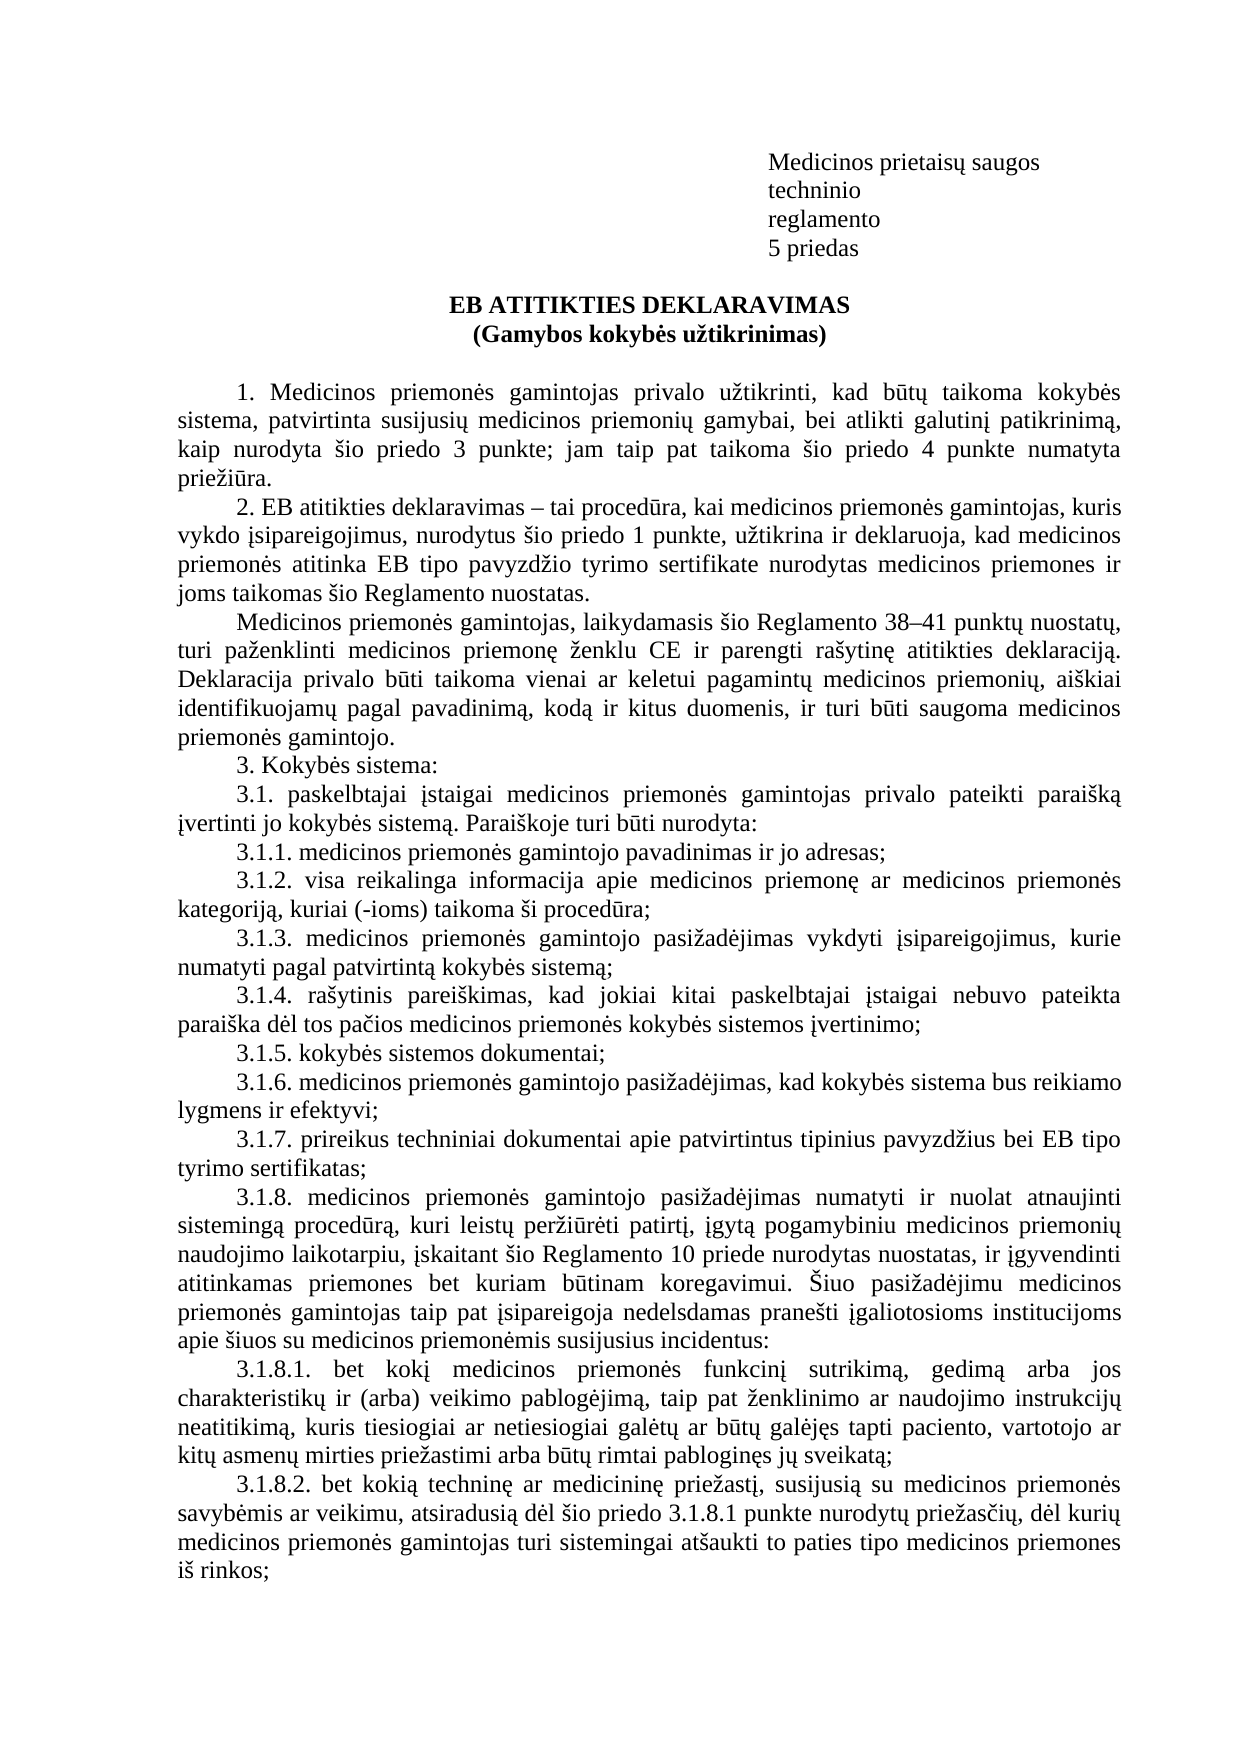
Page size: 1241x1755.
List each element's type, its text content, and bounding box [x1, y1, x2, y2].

text Medicinos prietaisų saugos techninio [768, 147, 1122, 204]
text 2. EB atitikties deklaravimas – tai procedūra, kai medicinos priemonės gamintojas, kuris vykdo įsipareigojimus, nurodytus šio priedo 1 punkte, užtikrina ir deklaruoja, kad medicinos priemonės atitinka EB tipo pavyzdžio tyrimo sertifikate nurodytas medicinos priemones ir joms taikomas šio Reglamento nuostatas. [177, 492, 1122, 607]
text Medicinos priemonės gamintojas, laikydamasis šio Reglamento 38–41 punktų nuostatų, turi paženklinti medicinos priemonę ženklu CE ir parengti rašytinę atitikties deklaraciją. Deklaracija privalo būti taikoma vienai ar keletui pagamintų medicinos priemonių, aiškiai identifikuojamų pagal pavadinimą, kodą ir kitus duomenis, ir turi būti saugoma medicinos priemonės gamintojo. [177, 607, 1122, 751]
text 3.1.8. medicinos priemonės gamintojo pasižadėjimas numatyti ir nuolat atnaujinti sistemingą procedūrą, kuri leistų peržiūrėti patirtį, įgytą pogamybiniu medicinos priemonių naudojimo laikotarpiu, įskaitant šio Reglamento 10 priede nurodytas nuostatas, ir įgyvendinti atitinkamas priemones bet kuriam būtinam koregavimui. Šiuo pasižadėjimu medicinos priemonės gamintojas taip pat įsipareigoja nedelsdamas pranešti įgaliotosioms institucijoms apie šiuos su medicinos priemonėmis susijusius incidentus: [177, 1182, 1122, 1354]
text (Gamybos kokybės užtikrinimas) [177, 319, 1122, 348]
text 3.1.2. visa reikalinga informacija apie medicinos priemonę ar medicinos priemonės kategoriją, kuriai (-ioms) taikoma ši procedūra; [177, 866, 1122, 923]
text 3.1.7. prireikus techniniai dokumentai apie patvirtintus tipinius pavyzdžius bei EB tipo tyrimo sertifikatas; [177, 1124, 1122, 1182]
text 5 priedas [768, 233, 1122, 262]
text 3. Kokybės sistema: [177, 751, 1122, 779]
text 1. Medicinos priemonės gamintojas privalo užtikrinti, kad būtų taikoma kokybės sistema, patvirtinta susijusių medicinos priemonių gamybai, bei atlikti galutinį patikrinimą, kaip nurodyta šio priedo 3 punkte; jam taip pat taikoma šio priedo 4 punkte numatyta priežiūra. [177, 377, 1122, 492]
text 3.1. paskelbtajai įstaigai medicinos priemonės gamintojas privalo pateikti paraišką įvertinti jo kokybės sistemą. Paraiškoje turi būti nurodyta: [177, 779, 1122, 837]
text 3.1.8.1. bet kokį medicinos priemonės funkcinį sutrikimą, gedimą arba jos charakteristikų ir (arba) veikimo pablogėjimą, taip pat ženklinimo ar naudojimo instrukcijų neatitikimą, kuris tiesiogiai ar netiesiogiai galėtų ar būtų galėjęs tapti paciento, vartotojo ar kitų asmenų mirties priežastimi arba būtų rimtai pabloginęs jų sveikatą; [177, 1354, 1122, 1469]
text 3.1.3. medicinos priemonės gamintojo pasižadėjimas vykdyti įsipareigojimus, kurie numatyti pagal patvirtintą kokybės sistemą; [177, 923, 1122, 981]
text 3.1.8.2. bet kokią techninę ar medicininę priežastį, susijusią su medicinos priemonės savybėmis ar veikimu, atsiradusią dėl šio priedo 3.1.8.1 punkte nurodytų priežasčių, dėl kurių medicinos priemonės gamintojas turi sistemingai atšaukti to paties tipo medicinos priemones iš rinkos; [177, 1469, 1122, 1584]
text 3.1.6. medicinos priemonės gamintojo pasižadėjimas, kad kokybės sistema bus reikiamo lygmens ir efektyvi; [177, 1067, 1122, 1124]
text reglamento [768, 204, 1122, 233]
text 3.1.4. rašytinis pareiškimas, kad jokiai kitai paskelbtajai įstaigai nebuvo pateikta paraiška dėl tos pačios medicinos priemonės kokybės sistemos įvertinimo; [177, 981, 1122, 1038]
text 3.1.5. kokybės sistemos dokumentai; [177, 1038, 1122, 1067]
text EB ATITIKTIES DEKLARAVIMAS [177, 291, 1122, 319]
text 3.1.1. medicinos priemonės gamintojo pavadinimas ir jo adresas; [177, 837, 1122, 866]
